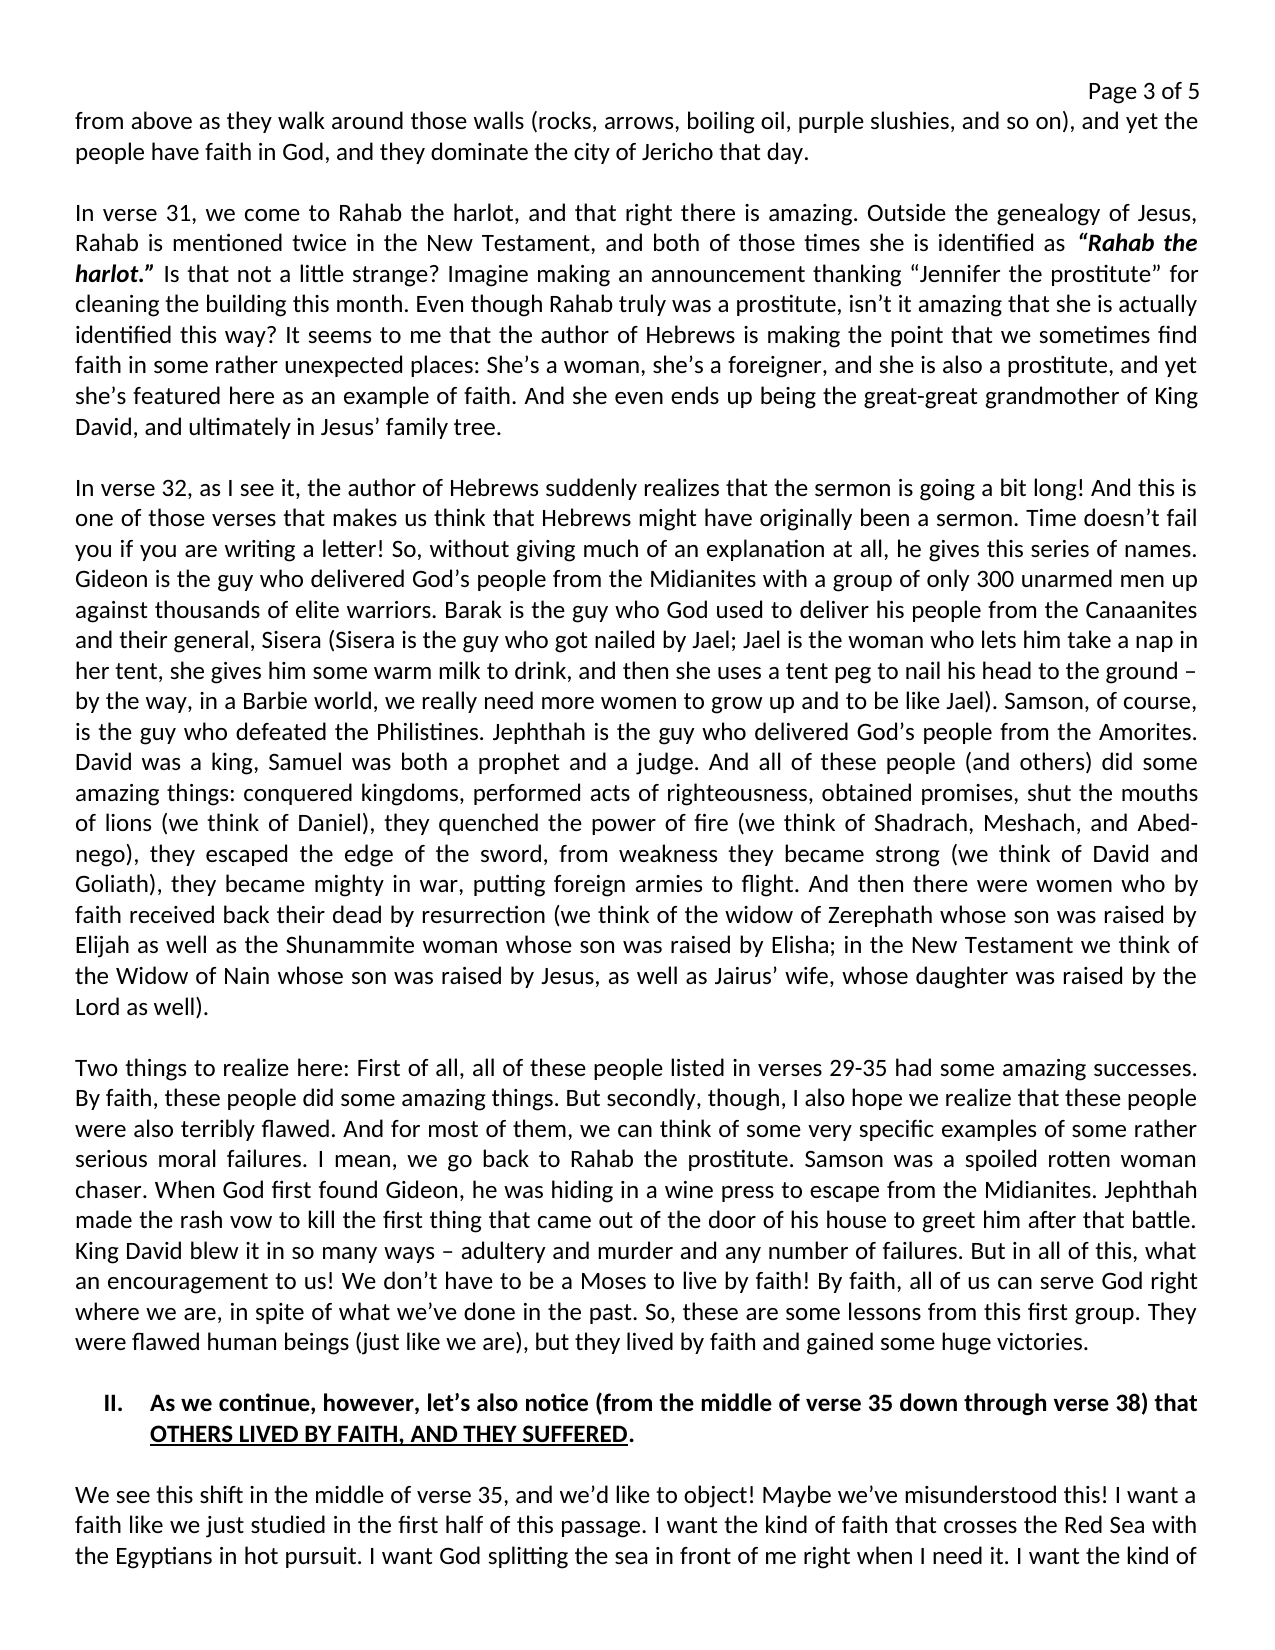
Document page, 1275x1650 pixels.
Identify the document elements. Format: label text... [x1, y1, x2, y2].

text In verse 32, as I see it, the author of Hebrews suddenly realizes that the sermon is going a bit long! And this is one of those verses that makes us think that Hebrews might have originally been a sermon. Time doesn’t fail you if you are writing a letter! So, without giving much of an explanation at all, he gives this series of names. Gideon is the guy who delivered God’s people from the Midianites with a group of only 300 unarmed men up against thousands of elite warriors. Barak is the guy who God used to deliver his people from the Canaanites and their general, Sisera (Sisera is the guy who got nailed by Jael; Jael is the woman who lets him take a nap in her tent, she gives him some warm milk to drink, and then she uses a tent peg to nail his head to the ground – by the way, in a Barbie world, we really need more women to grow up and to be like Jael). Samson, of course, is the guy who defeated the Philistines. Jephthah is the guy who delivered God’s people from the Amorites. David was a king, Samuel was both a prophet and a judge. And all of these people (and others) did some amazing things: conquered kingdoms, performed acts of righteousness, obtained promises, shut the mouths of lions (we think of Daniel), they quenched the power of fire (we think of Shadrach, Meshach, and Abed-nego), they escaped the edge of the sword, from weakness they became strong (we think of David and Goliath), they became mighty in war, putting foreign armies to flight. And then there were women who by faith received back their dead by resurrection (we think of the widow of Zerephath whose son was raised by Elijah as well as the Shunammite woman whose son was raised by Elisha; in the New Testament we think of the Widow of Nain whose son was raised by Jesus, as well as Jairus’ wife, whose daughter was raised by the Lord as well). [75, 472, 1200, 1021]
text In verse 31, we come to Rahab the harlot, and that right there is amazing. Outside the genealogy of Jesus, Rahab is mentioned twice in the New Testament, and both of those times she is identified as “Rahab the harlot.” Is that not a little strange? Imagine making an announcement thanking “Jennifer the prostitute” for cleaning the building this month. Even though Rahab truly was a prostitute, isn’t it amazing that she is actually identified this way? It seems to me that the author of Hebrews is making the point that we sometimes find faith in some rather unexpected places: She’s a woman, she’s a foreigner, and she is also a prostitute, and yet she’s featured here as an example of faith. And she even ends up being the great-great grandmother of King David, and ultimately in Jesus’ family tree. [75, 197, 1200, 441]
text Two things to realize here: First of all, all of these people listed in verses 29-35 had some amazing successes. By faith, these people did some amazing things. But secondly, though, I also hope we realize that these people were also terribly flawed. And for most of them, we can think of some very specific examples of some rather serious moral failures. I mean, we go back to Rahab the prostitute. Samson was a spoiled rotten woman chaser. When God first found Gideon, he was hiding in a wine press to escape from the Midianites. Jephthah made the rash vow to kill the first thing that came out of the door of his house to greet him after that battle. King David blew it in so many ways – adultery and murder and any number of failures. But in all of this, what an encouragement to us! We don’t have to be a Moses to live by faith! By faith, all of us can serve God right where we are, in spite of what we’ve done in the past. So, these are some lessons from this first group. They were flawed human beings (just like we are), but they lived by faith and gained some huge victories. [75, 1052, 1200, 1357]
text from above as they walk around those walls (rocks, arrows, boiling oil, purple slushies, and so on), and yet the people have faith in God, and they dominate the city of Jericho that day. [75, 106, 1200, 167]
text II. As we continue, however, let’s also notice (from the middle of verse 35 down through verse 38) that OTHERS LIVED BY FAITH, AND THEY SUFFERED. [103, 1387, 1200, 1448]
text We see this shift in the middle of verse 35, and we’d like to object! Maybe we’ve misunderstood this! I want a faith like we just studied in the first half of this passage. I want the kind of faith that crosses the Red Sea with the Egyptians in hot pursuit. I want God splitting the sea in front of me right when I need it. I want the kind of [75, 1479, 1200, 1571]
